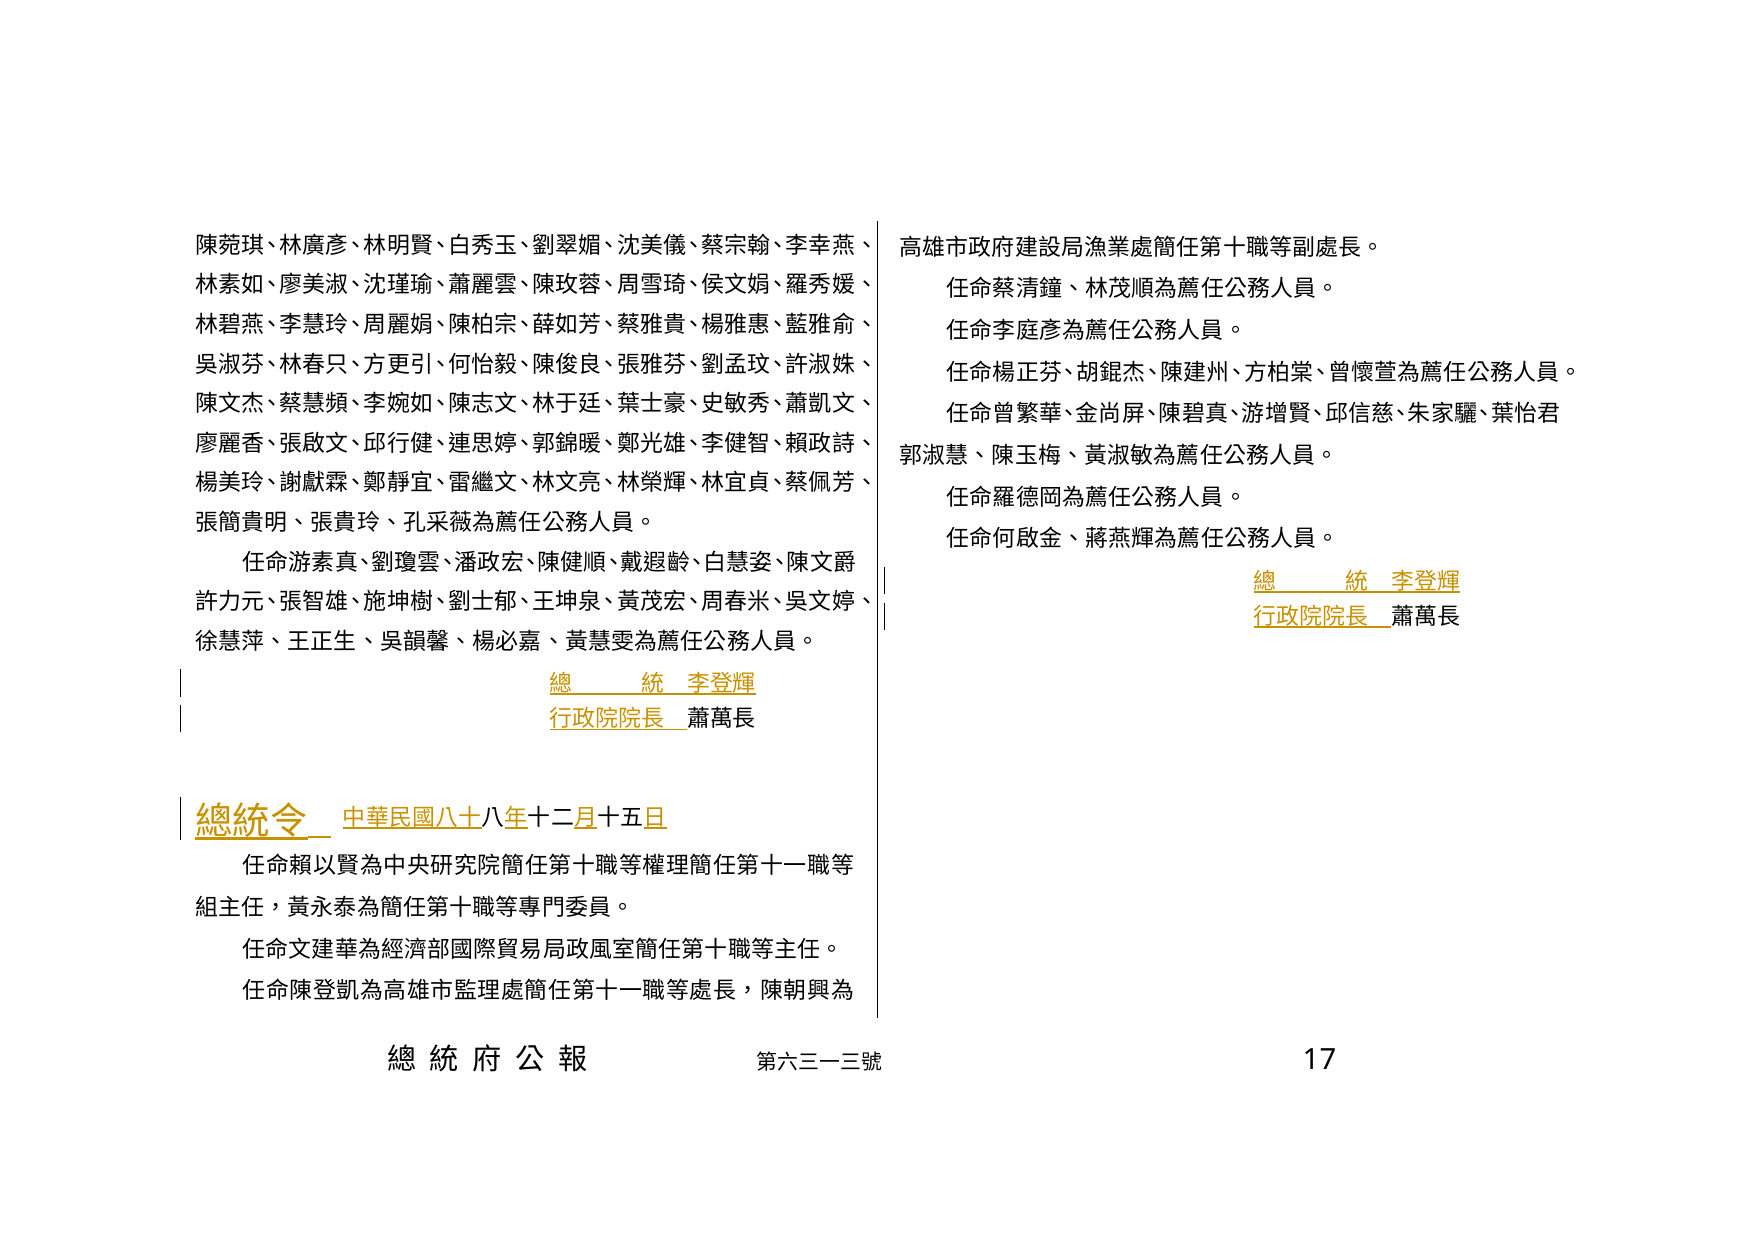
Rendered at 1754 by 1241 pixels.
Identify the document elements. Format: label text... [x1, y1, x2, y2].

text 任命楊正芬、胡錕杰、陳建州、方柏棠、曾懷萱為薦任公務人員。 [899, 347, 1559, 388]
text 總 統 李登輝 [899, 567, 1559, 594]
text 行政院院長 蕭萬長 [899, 603, 1559, 630]
text 任命蔡清鐘、林茂順為薦任公務人員。 [899, 263, 1559, 305]
text 任命陳登凱為高雄市監理處簡任第十一職等處長，陳朝興為 [195, 965, 855, 1007]
text 高雄市政府建設局漁業處簡任第十職等副處長。 [899, 222, 1559, 263]
text 任命李庭彥為薦任公務人員。 [899, 305, 1559, 347]
text 任命賴以賢為中央研究院簡任第十職等權理簡任第十一職等組主任，黃永泰為簡任第十職等專門委員。 [195, 840, 855, 924]
text 任命何啟金、蔣燕輝為薦任公務人員。 [899, 513, 1559, 555]
text 任命游素真、劉瓊雲、潘政宏、陳健順、戴遐齡、白慧姿、陳文爵、許力元、張智雄、施坤樹、劉士郁、王坤泉、黃茂宏、周春米、吳文婷、徐慧萍、王正生、吳韻馨、楊必嘉、黃慧雯為薦任公務人員。 [195, 538, 855, 657]
text 行政院院長 蕭萬長 [195, 705, 855, 732]
text 任命文建華為經濟部國際貿易局政風室簡任第十職等主任。 [195, 924, 855, 965]
table_header 總統令 [192, 797, 340, 840]
text 任命賴麗月、許靜宜、王婉瑩、張秦松、陳祥君、黃意雯、朱毅祥、蔡孟宜、林敏娟、陳明鎮、蕭嘉蓉、顏家瑞、陳逸偉、黃耀毅、盧彥哲、賴冠維、歐弘毅、陳炳碩、鄭瓊鈺、顏世宏、黃學惠、吳健綾、方榮華、李連冀、李三弘、林志展、林柏宏、林建中、劉文彥、李致毅、楊淑瑛、王秀文、蔡惠玉、顏麗卿、洪杰志、顏美嬌、廖佳玲、陳惠玲、鄭秀萍、王明媚、邱麗娟、孫金年、蔡幸杏、蕭惠欣、葉金源、陳淑娟、吳淑凰、蕭麗琴、林錫宏、黃素鳳、瞿曉娟、許美絨、林織、林香茹、謝美花、張意鈴、沈雅靖、黃瓊瑤、傅兆玉、侯秀涼、黃淑玲、李桂菁、陳惠娟、郭怡育、顏秀錦、王昭雅、陳姿君、莊千鳳、潘佩楓、李怡憓、林琬瑜、尤詔玉、朱遠志、廖郁茹、許順傑、李明親、謝雅琴、陳英璋、呂敏君、林姿杏、李怡慧、林義泰、陳勃旭、張育彰、蔣佩芳、陳如瑩、盧瑤真、林士欽、李惟奇、王培中、陳炯睿、黃悌宜、高啟原、林博文、林玉珮、羅世嘉、周大贏、顏碧汝、王佩玉、黃世民、宋儼惠、許瑞心、劉怡佳、馮昭蓉、謝宜玲、李淑霞、蔡宜芬、詹貴婷、白秀藝、吳政德、陳俊祥、周貞妙、蔡瑋倫、陳柏宏、張玉麒、程郁芩、劉麗琳、張蕙業、邱婷慧、宋麗懿、曾國枝、蘇裕謀、陳素榆、許嘉琳、黃昱璋、陳沛植、吳春瑢、張家豪、黃啟洲、鄭芳玲、方昭惠、陳思華、蕭妙平、顧正怡、黃琬淇、張懿光、胡秀足、洪阿淑、王儷玲、諸葛宜憬、鍾淑香、施保進、徐瑞蓮、張志然、陳佩怡、許錫銘、李英齊、林春杏、呂惠櫻、楊碧娥、顏威彰、何宏榮、林淑玲、王雲娥、邱麗蓉、黃國峰、楊雅雯、林俊宏、陳海基、蕭雅君、林良隃、郭貞君、陳晶晶、陳豐順、謝曉燕、張倍榮、汪威達、劉秀倩、羅信宜、劉光洪、黃光輝、左蜀玉、黃冠誠、籃國懋、杜東峻、許玉青、余幸娥、陳淑美、鄭夙娟、戴元昌、王立楷、謝智超、鄭兆能、黃聖鵬、黃大維、陳嘉惠、蔡尚均、吳麗萍、黃振茂、翁德星、陳姿君、石一君、靜芬、陳幸琪、王景民、邱垂德、黃恆慶、盧明志、蔡立勳、王日榮、吳麗貞、侯佳伶、李玉蕙、黃貞綺、陳哲士、謝玫容、張義昇、鈕淑玲、林紋君、張耀仁、蘇育禎、鍾瑾瑜、李晏芬、陳昭蓉、余金和、范涵惠、黃義盛、吳昭賢、邱曉萍、蔡秀玲、許瓊文、陳麗娟、林秀枝、歐建慧、沈銓、許惠滿、陳雅慧、李素珍、蔡李玉卿、賴宗炫、陳菀琪、林廣彥、林明賢、白秀玉、劉翠媚、沈美儀、蔡宗翰、李幸燕、林素如、廖美淑、沈瑾瑜、蕭麗雲、陳玫蓉、周雪琦、侯文娟、羅秀媛、林碧燕、李慧玲、周麗娟、陳柏宗、薛如芳、蔡雅貴、楊雅惠、藍雅俞、吳淑芬、林春只、方更引、何怡毅、陳俊良、張雅芬、劉孟玟、許淑姝、陳文杰、蔡慧頻、李婉如、陳志文、林于廷、葉士豪、史敏秀、蕭凱文、廖麗香、張啟文、邱行健、連思婷、郭錦暖、鄭光雄、李健智、賴政詩、楊美玲、謝獻霖、鄭靜宜、雷繼文、林文亮、林榮輝、林宜貞、蔡佩芳、張簡貴明、張貴玲、孔采薇為薦任公務人員。 [195, 222, 855, 538]
text 總 統 李登輝 [195, 669, 855, 697]
text 任命羅德岡為薦任公務人員。 [899, 472, 1559, 513]
table_header 中華民國八十八年十二月十五日 [340, 797, 852, 840]
text 任命曾繁華、金尚屏、陳碧真、游增賢、邱信慈、朱家驪、葉怡君、郭淑慧、陳玉梅、黃淑敏為薦任公務人員。 [899, 388, 1559, 472]
